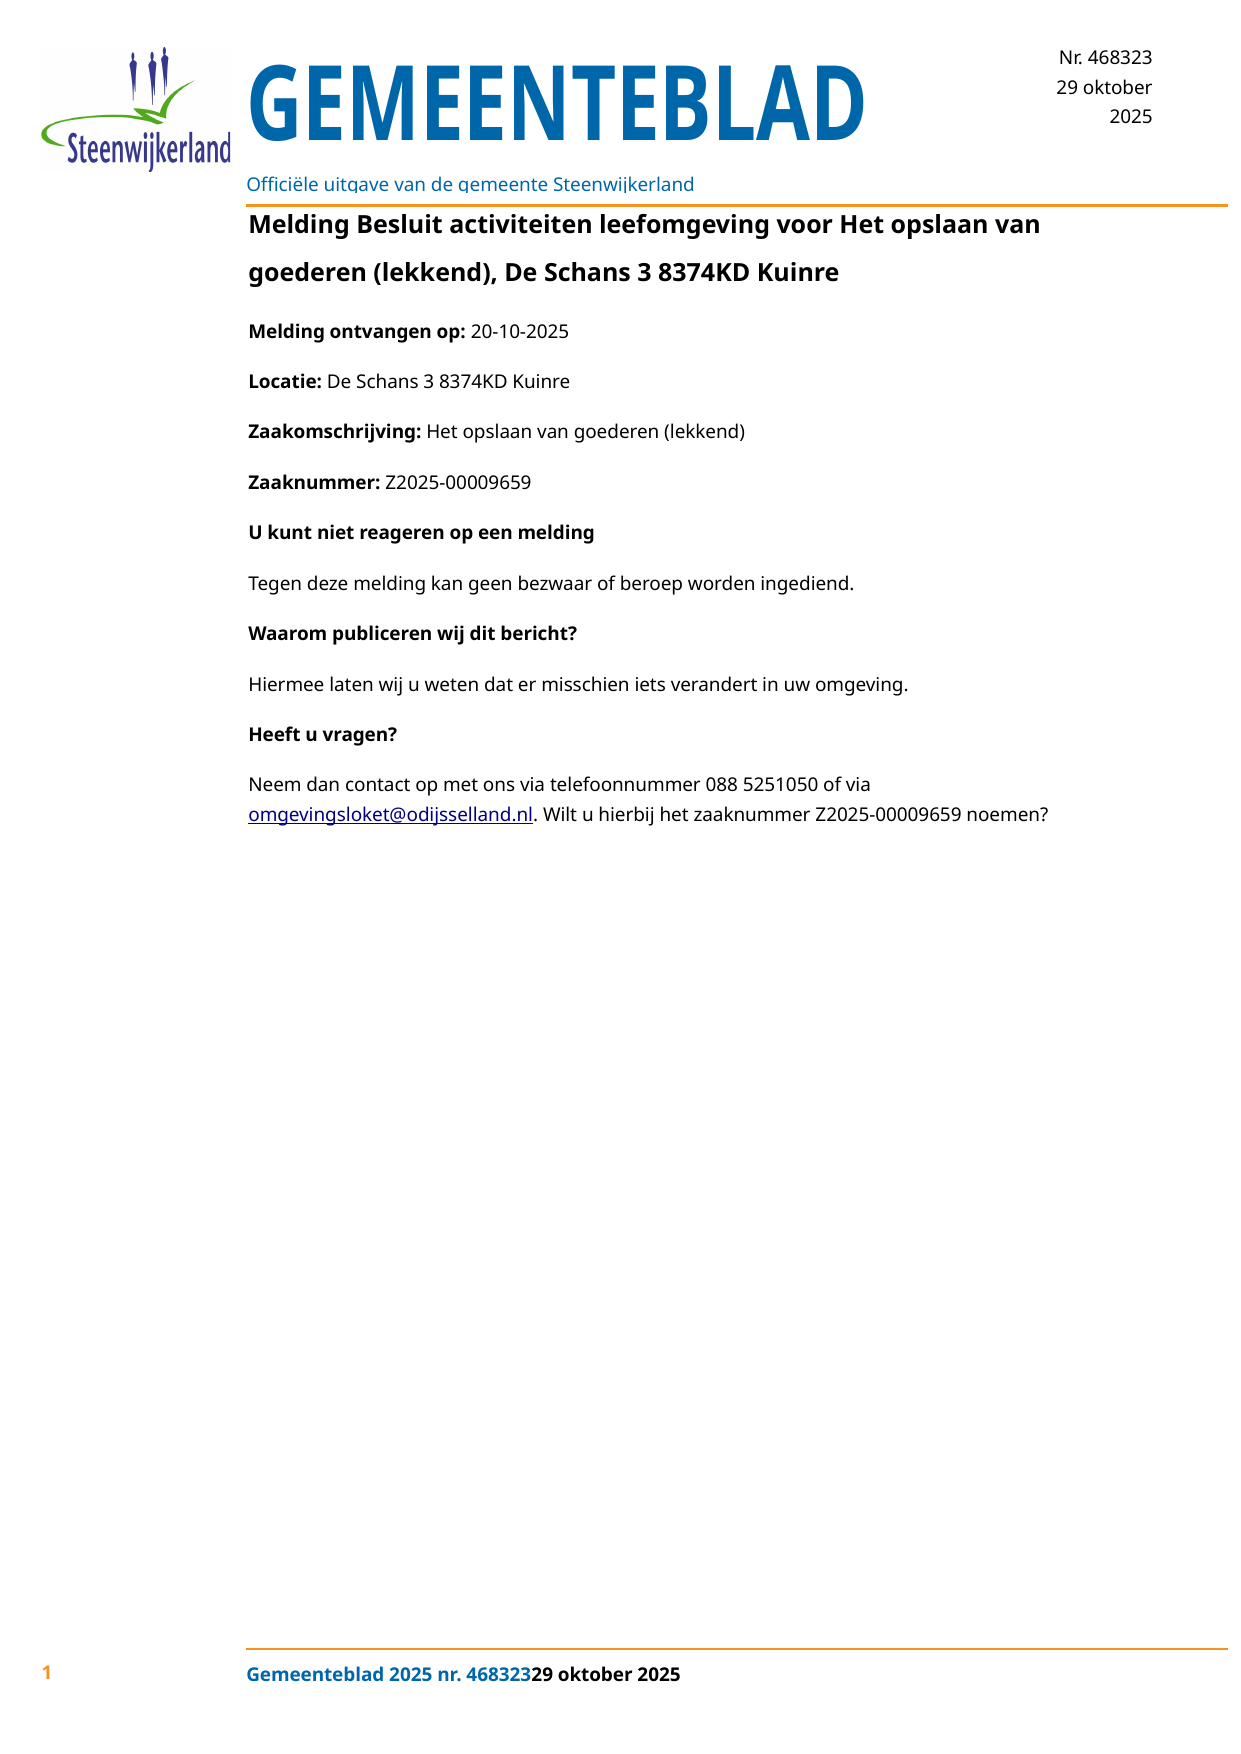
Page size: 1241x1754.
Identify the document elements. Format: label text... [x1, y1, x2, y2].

text Heeft u vragen? [248, 721, 1152, 747]
text Waarom publiceren wij dit bericht? [248, 620, 1152, 646]
text Melding ontvangen op: 20-10-2025 [248, 318, 1152, 344]
text Locatie: De Schans 3 8374KD Kuinre [248, 368, 1152, 394]
text Melding Besluit activiteiten leefomgeving voor Het opslaan van goederen (lekkend), De Schans 3 8374KD Kuinre [248, 207, 1152, 288]
text U kunt niet reageren op een melding [248, 519, 1152, 545]
picture [41, 47, 231, 172]
text Neem dan contact op met ons via telefoonnummer 088 5251050 of via omgevingsloket@odijsselland.nl. Wilt u hierbij het zaaknummer Z2025-00009659 noemen? [248, 772, 1152, 827]
text Tegen deze melding kan geen bezwaar of beroep worden ingediend. [248, 570, 1152, 596]
text Zaakomschrijving: Het opslaan van goederen (lekkend) [248, 419, 1152, 444]
text Zaaknummer: Z2025-00009659 [248, 469, 1152, 495]
text Hiermee laten wij u weten dat er misschien iets verandert in uw omgeving. [248, 671, 1152, 697]
